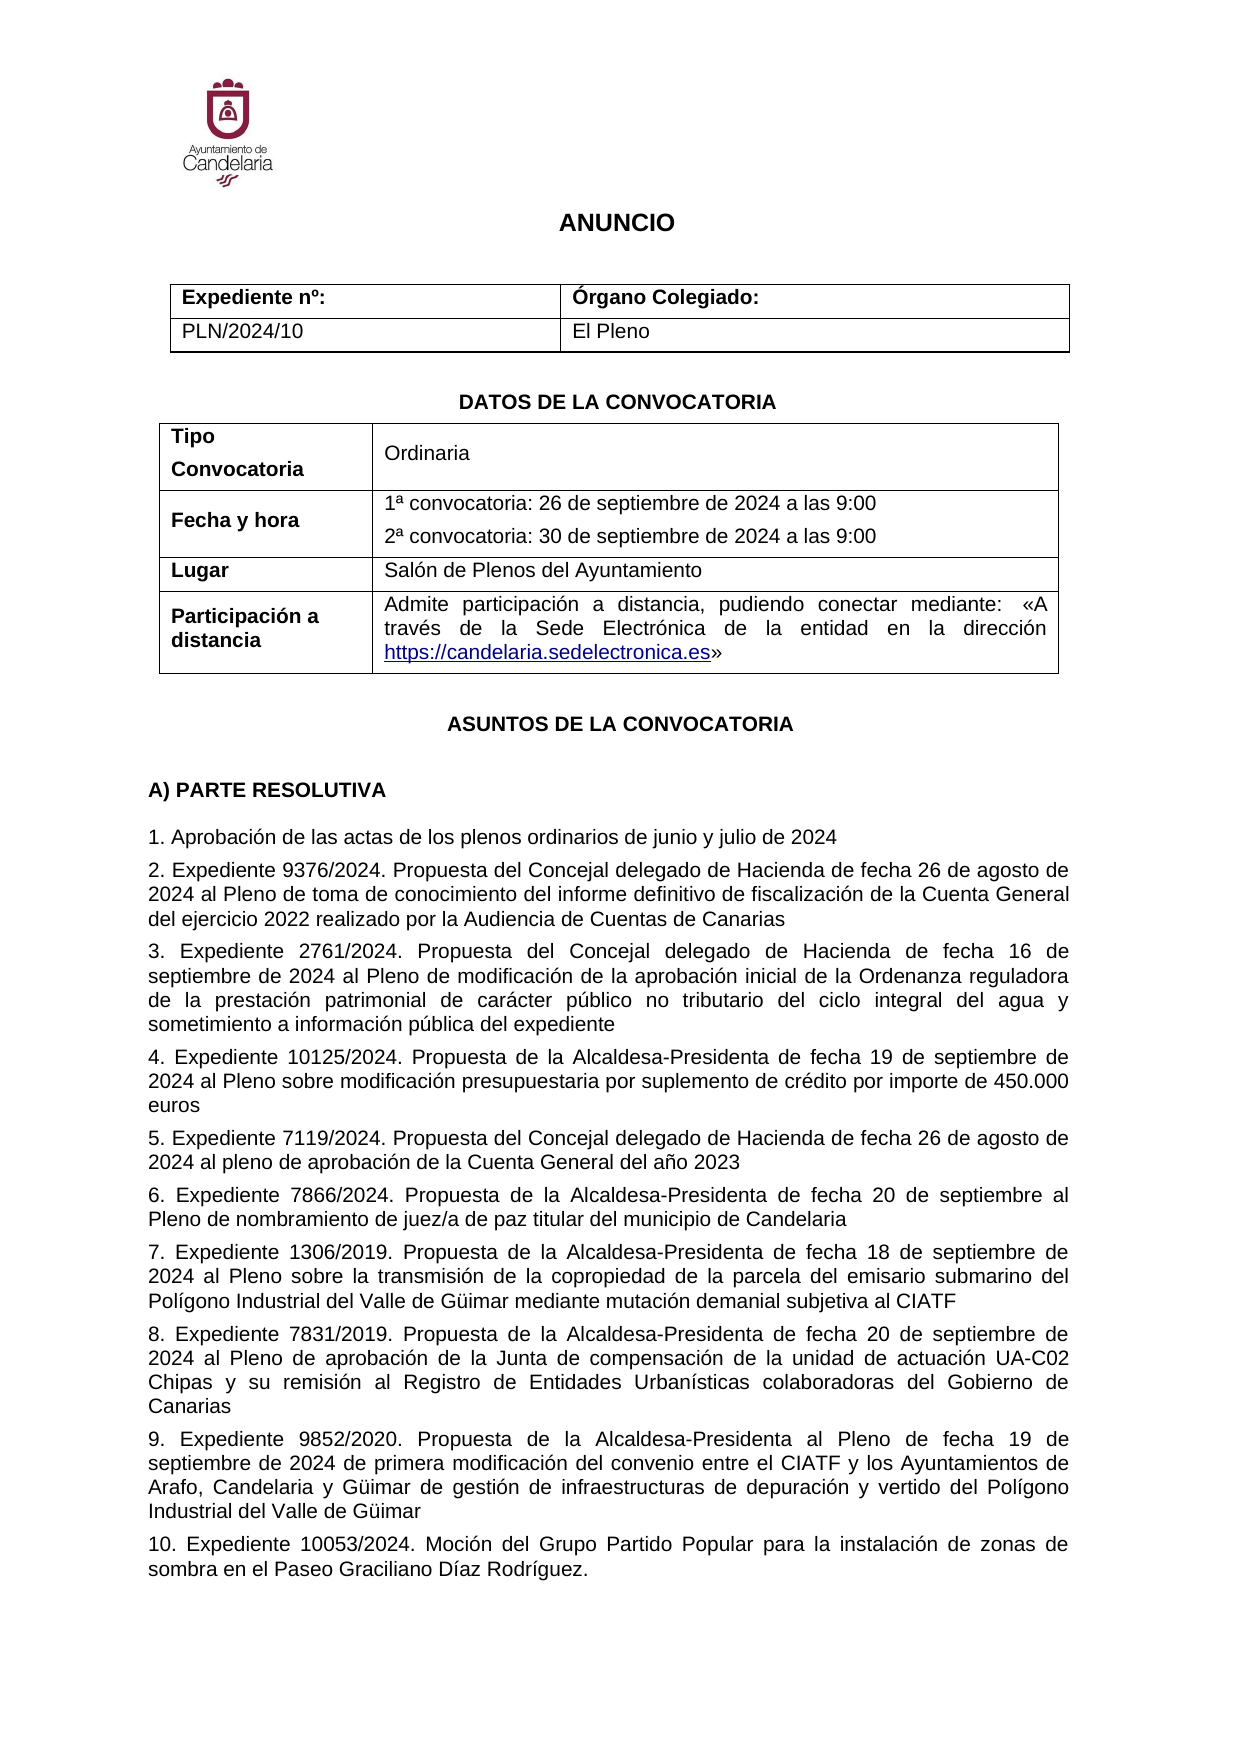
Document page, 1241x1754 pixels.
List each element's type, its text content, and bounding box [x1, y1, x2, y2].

table_cell Admite participación a distancia, pudiendo conectar mediante: «A través de la Sede Electrónica de la entidad en la dirección https://candelaria.sedelectronica.es» [373, 592, 1058, 673]
text A) PARTE RESOLUTIVA [148, 778, 1071, 802]
table_cell Fecha y hora [160, 491, 372, 557]
table_header Tipo Convocatoria [160, 424, 372, 490]
text 10. Expediente 10053/2024. Moción del Grupo Partido Popular para la instalación de zonas de sombra en el Paseo Graciliano Díaz Rodríguez. [148, 1532, 1071, 1580]
text 9. Expediente 9852/2020. Propuesta de la Alcaldesa-Presidenta al Pleno de fecha 19 de septiembre de 2024 de primera modificación del convenio entre el CIATF y los Ayuntamientos de Arafo, Candelaria y Güimar de gestión de infraestructuras de depuración y vertido del Polígono Industrial del Valle de Güimar [148, 1427, 1071, 1523]
text 7. Expediente 1306/2019. Propuesta de la Alcaldesa-Presidenta de fecha 18 de septiembre de 2024 al Pleno sobre la transmisión de la copropiedad de la parcela del emisario submarino del Polígono Industrial del Valle de Güimar mediante mutación demanial subjetiva al CIATF [148, 1240, 1071, 1312]
table_cell El Pleno [561, 319, 1069, 351]
text 2. Expediente 9376/2024. Propuesta del Concejal delegado de Hacienda de fecha 26 de agosto de 2024 al Pleno de toma de conocimiento del informe definitivo de fiscalización de la Cuenta General del ejercicio 2022 realizado por la Audiencia de Cuentas de Canarias [148, 858, 1071, 930]
table_header Órgano Colegiado: [561, 285, 1069, 317]
table_cell Participación a distancia [160, 592, 372, 673]
text ANUNCIO [170, 208, 1071, 237]
text ASUNTOS DE LA CONVOCATORIA [170, 712, 1071, 736]
text 4. Expediente 10125/2024. Propuesta de la Alcaldesa-Presidenta de fecha 19 de septiembre de 2024 al Pleno sobre modificación presupuestaria por suplemento de crédito por importe de 450.000 euros [148, 1045, 1071, 1117]
table_cell 1ª convocatoria: 26 de septiembre de 2024 a las 9:00 2ª convocatoria: 30 de septiembre de 2024 a las 9:00 [373, 491, 1058, 557]
text 8. Expediente 7831/2019. Propuesta de la Alcaldesa-Presidenta de fecha 20 de septiembre de 2024 al Pleno de aprobación de la Junta de compensación de la unidad de actuación UA-C02 Chipas y su remisión al Registro de Entidades Urbanísticas colaboradoras del Gobierno de Canarias [148, 1321, 1071, 1418]
text 1. Aprobación de las actas de los plenos ordinarios de junio y julio de 2024 [148, 825, 1071, 849]
table_cell PLN/2024/10 [171, 319, 560, 351]
table_cell Salón de Plenos del Ayuntamiento [373, 558, 1058, 591]
text 6. Expediente 7866/2024. Propuesta de la Alcaldesa-Presidenta de fecha 20 de septiembre al Pleno de nombramiento de juez/a de paz titular del municipio de Candelaria [148, 1183, 1071, 1231]
text DATOS DE LA CONVOCATORIA [170, 390, 1071, 414]
table_header Expediente nº: [171, 285, 560, 317]
table_cell Lugar [160, 558, 372, 591]
table_header Ordinaria [373, 424, 1058, 490]
text 3. Expediente 2761/2024. Propuesta del Concejal delegado de Hacienda de fecha 16 de septiembre de 2024 al Pleno de modificación de la aprobación inicial de la Ordenanza reguladora de la prestación patrimonial de carácter público no tributario del ciclo integral del agua y sometimiento a información pública del expediente [148, 939, 1071, 1036]
text 5. Expediente 7119/2024. Propuesta del Concejal delegado de Hacienda de fecha 26 de agosto de 2024 al pleno de aprobación de la Cuenta General del año 2023 [148, 1126, 1071, 1174]
